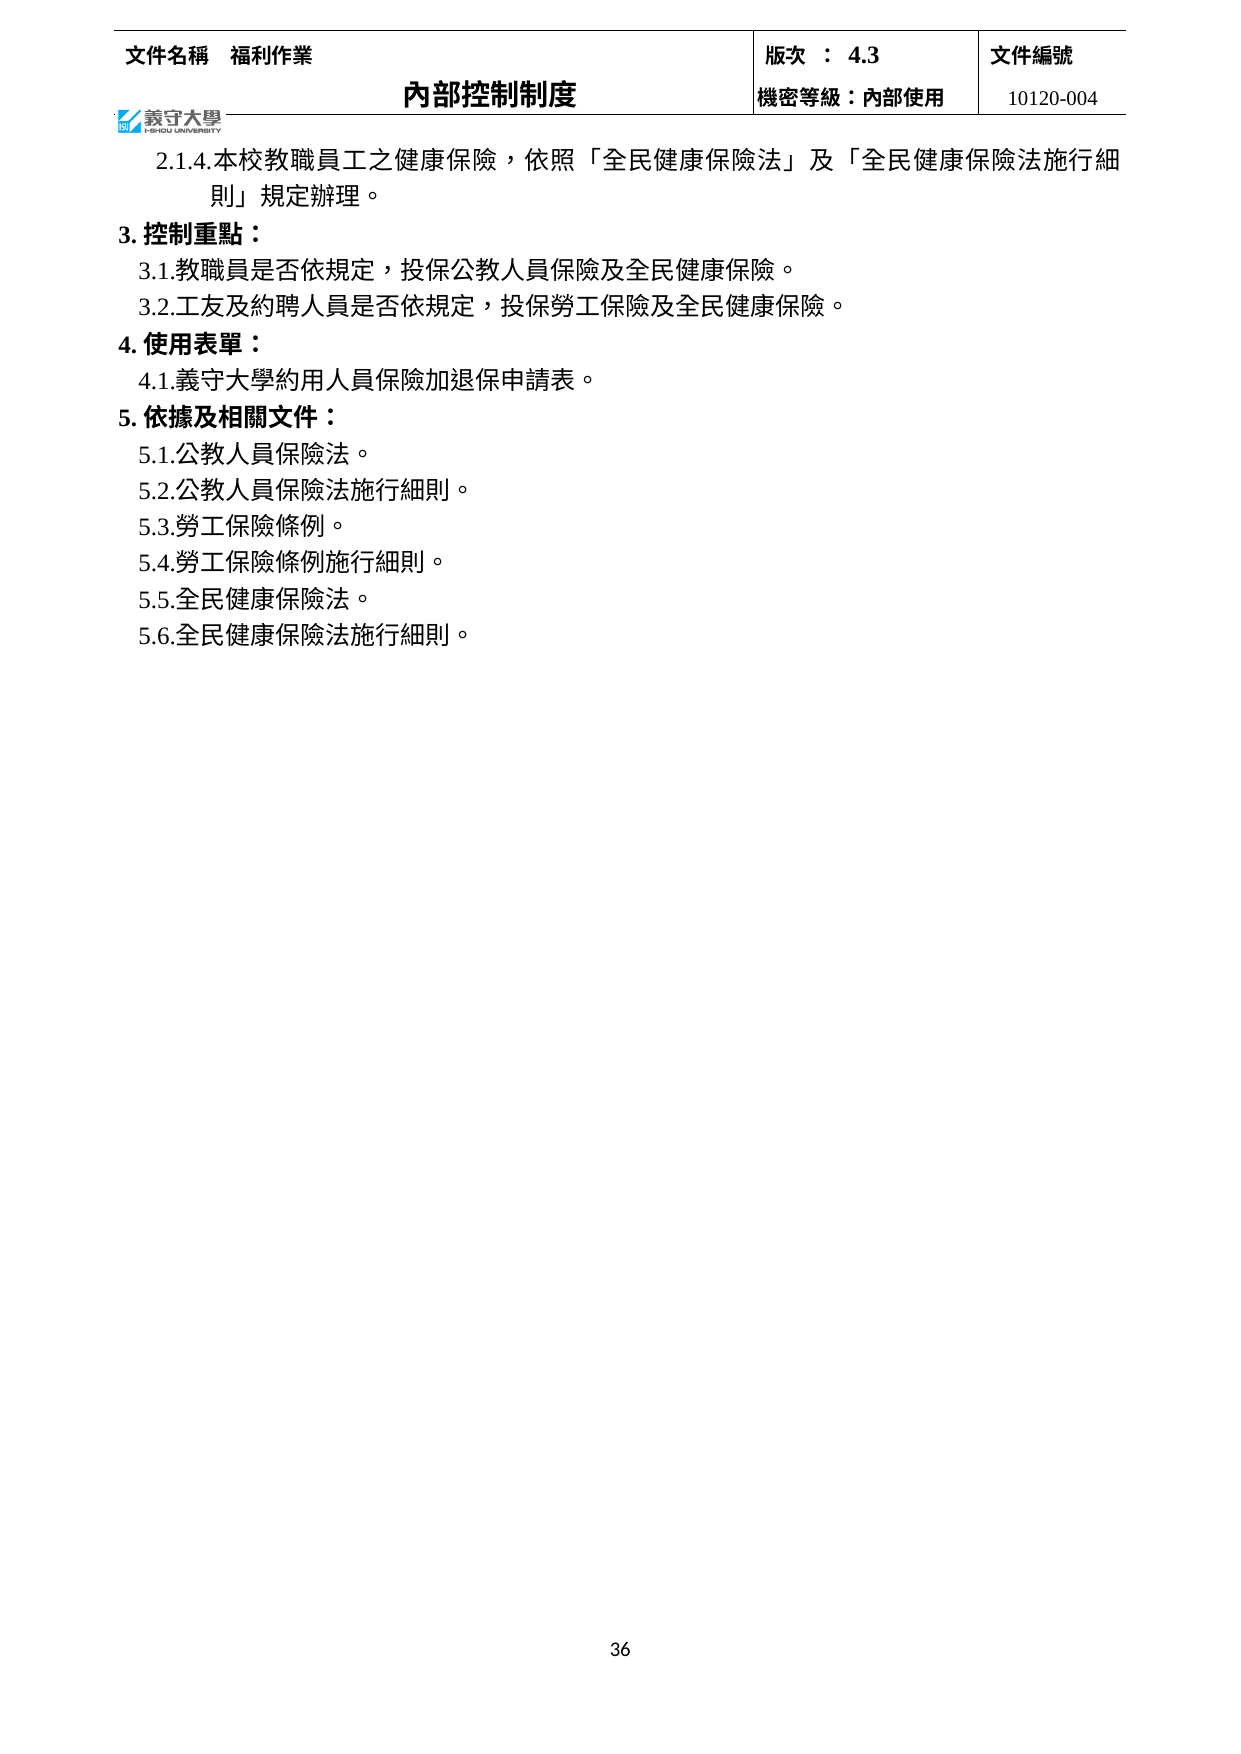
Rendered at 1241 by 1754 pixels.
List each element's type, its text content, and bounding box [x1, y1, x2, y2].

text 5.1.公教人員保險法。 [138, 434, 1122, 470]
text 5.2.公教人員保險法施行細則。 [138, 470, 1122, 507]
text 4.1.義守大學約用人員保險加退保申請表。 [138, 360, 1122, 397]
text 5.6.全民健康保險法施行細則。 [138, 615, 1122, 652]
text 5.5.全民健康保險法。 [138, 579, 1122, 615]
text 5.3.勞工保險條例。 [138, 507, 1122, 543]
text 3.2.工友及約聘人員是否依規定，投保勞工保險及全民健康保險。 [138, 287, 1122, 323]
text 5. 依據及相關文件： [118, 397, 1122, 434]
text 2.1.4.本校教職員工之健康保險，依照「全民健康保險法」及「全民健康保險法施行細則」規定辦理。 [156, 140, 1122, 213]
text 3. 控制重點： [118, 213, 1122, 250]
text 3.1.教職員是否依規定，投保公教人員保險及全民健康保險。 [138, 250, 1122, 287]
text 4. 使用表單： [118, 323, 1122, 360]
text 5.4.勞工保險條例施行細則。 [138, 543, 1122, 579]
